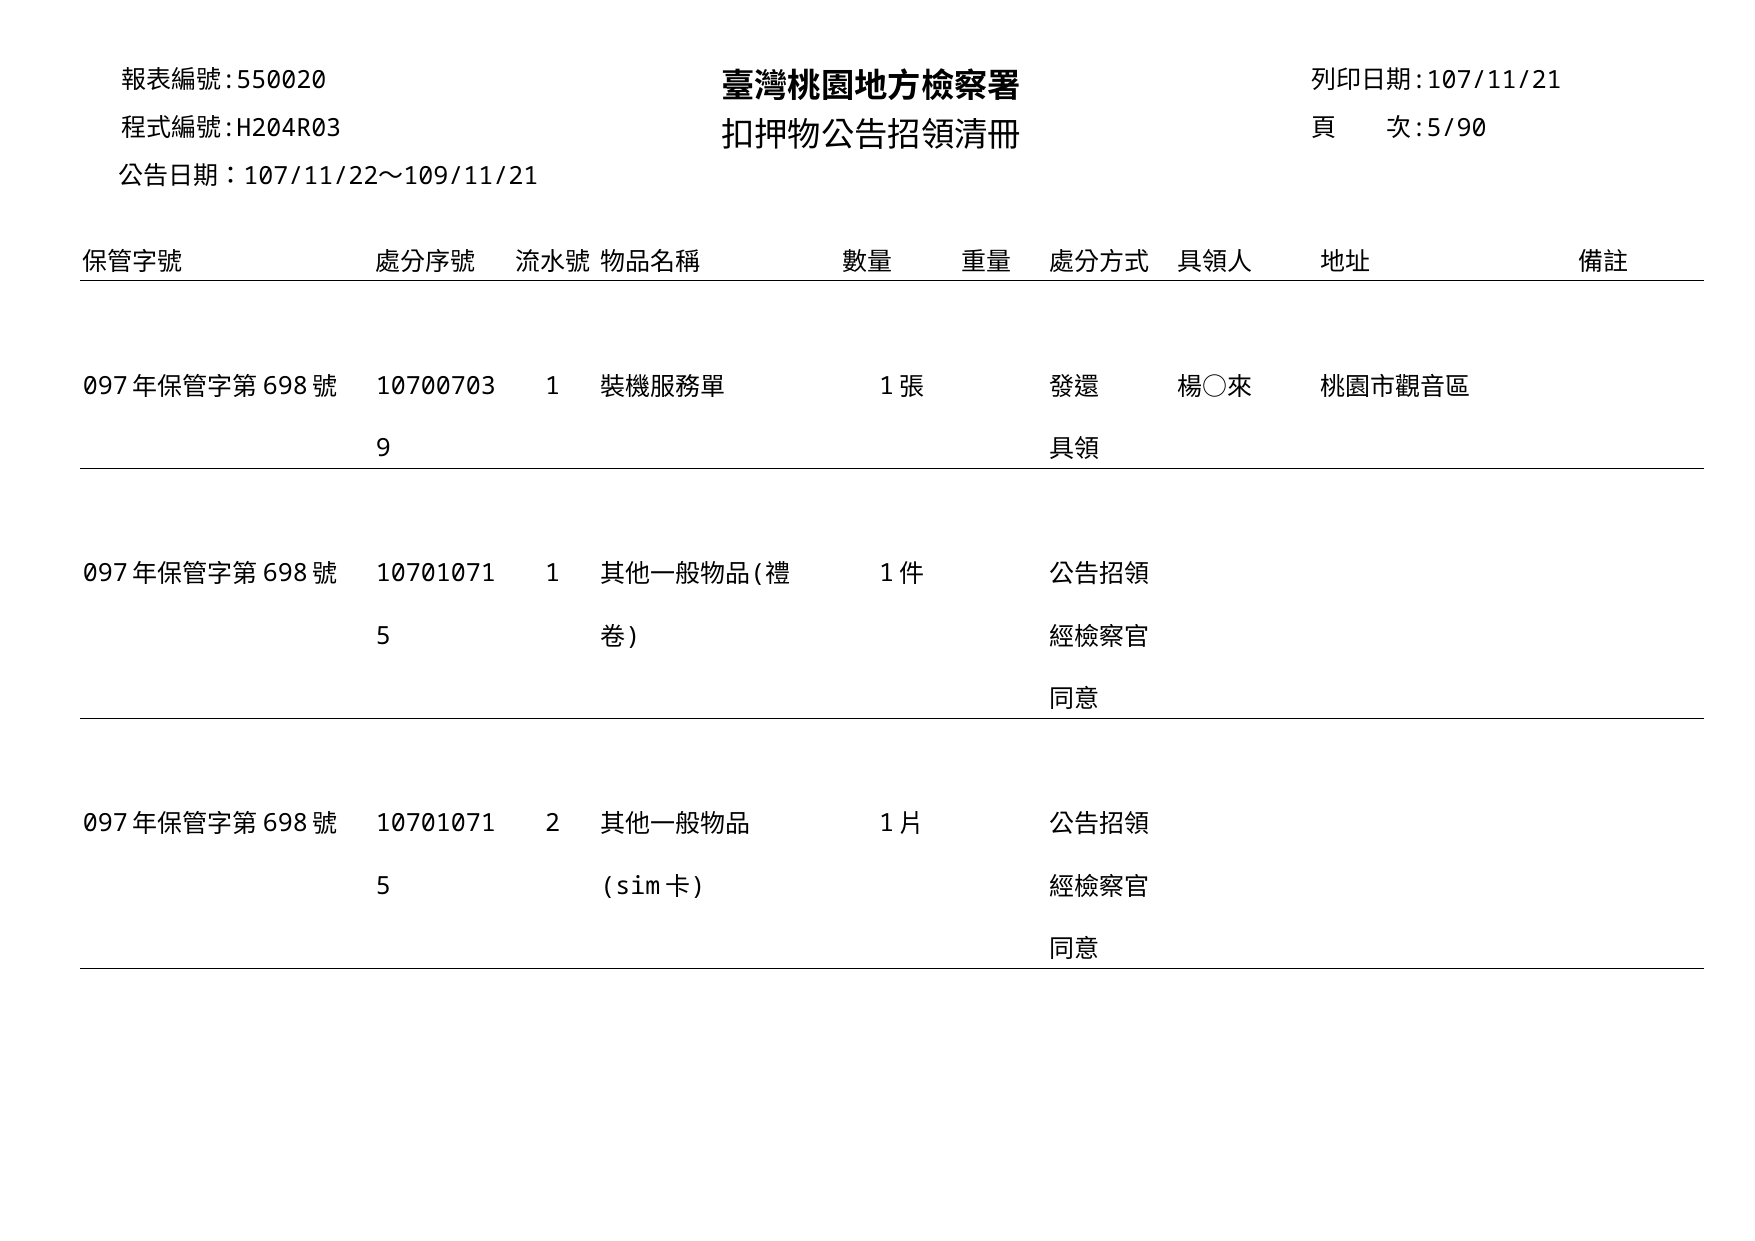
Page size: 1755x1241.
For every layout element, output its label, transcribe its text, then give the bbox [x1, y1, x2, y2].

table_cell [1575, 719, 1704, 968]
table_cell [1317, 469, 1575, 718]
table_header 地址 [1317, 218, 1575, 280]
table_cell 097年保管字第698號 [80, 281, 373, 468]
table_header 數量 [808, 218, 927, 280]
table_header 流水號 [507, 218, 597, 280]
table_header 保管字號 [80, 218, 373, 280]
table_cell [927, 469, 1046, 718]
table_header 處分方式 [1046, 218, 1175, 280]
table_cell 1張 [808, 281, 927, 468]
table_cell 107010715 [373, 719, 507, 968]
table_cell [927, 281, 1046, 468]
table_cell 097年保管字第698號 [80, 719, 373, 968]
table_cell [1575, 281, 1704, 468]
table_cell 公告招領經檢察官同意 [1046, 469, 1175, 718]
table_cell 桃園市觀音區 [1317, 281, 1575, 468]
table_cell 其他一般物品(禮卷) [597, 469, 807, 718]
table_cell 1 [507, 469, 597, 718]
table_header 重量 [927, 218, 1046, 280]
table_cell 2 [507, 719, 597, 968]
table_cell 097年保管字第698號 [80, 469, 373, 718]
table_cell [1175, 719, 1317, 968]
table_cell 其他一般物品(sim卡) [597, 719, 807, 968]
table_header 物品名稱 [597, 218, 807, 280]
table_cell [1575, 469, 1704, 718]
table_header 備註 [1575, 218, 1704, 280]
table_cell 107007039 [373, 281, 507, 468]
table_cell [927, 719, 1046, 968]
table_header 處分序號 [373, 218, 507, 280]
table_cell 公告招領經檢察官同意 [1046, 719, 1175, 968]
table_cell 107010715 [373, 469, 507, 718]
table_header 具領人 [1175, 218, 1317, 280]
table_cell [1317, 719, 1575, 968]
table_cell 1 [507, 281, 597, 468]
table_cell 裝機服務單 [597, 281, 807, 468]
table_cell [1175, 469, 1317, 718]
table_cell 1片 [808, 719, 927, 968]
table_cell 楊○來 [1175, 281, 1317, 468]
table_cell 發還 具領 [1046, 281, 1175, 468]
table_cell 1件 [808, 469, 927, 718]
